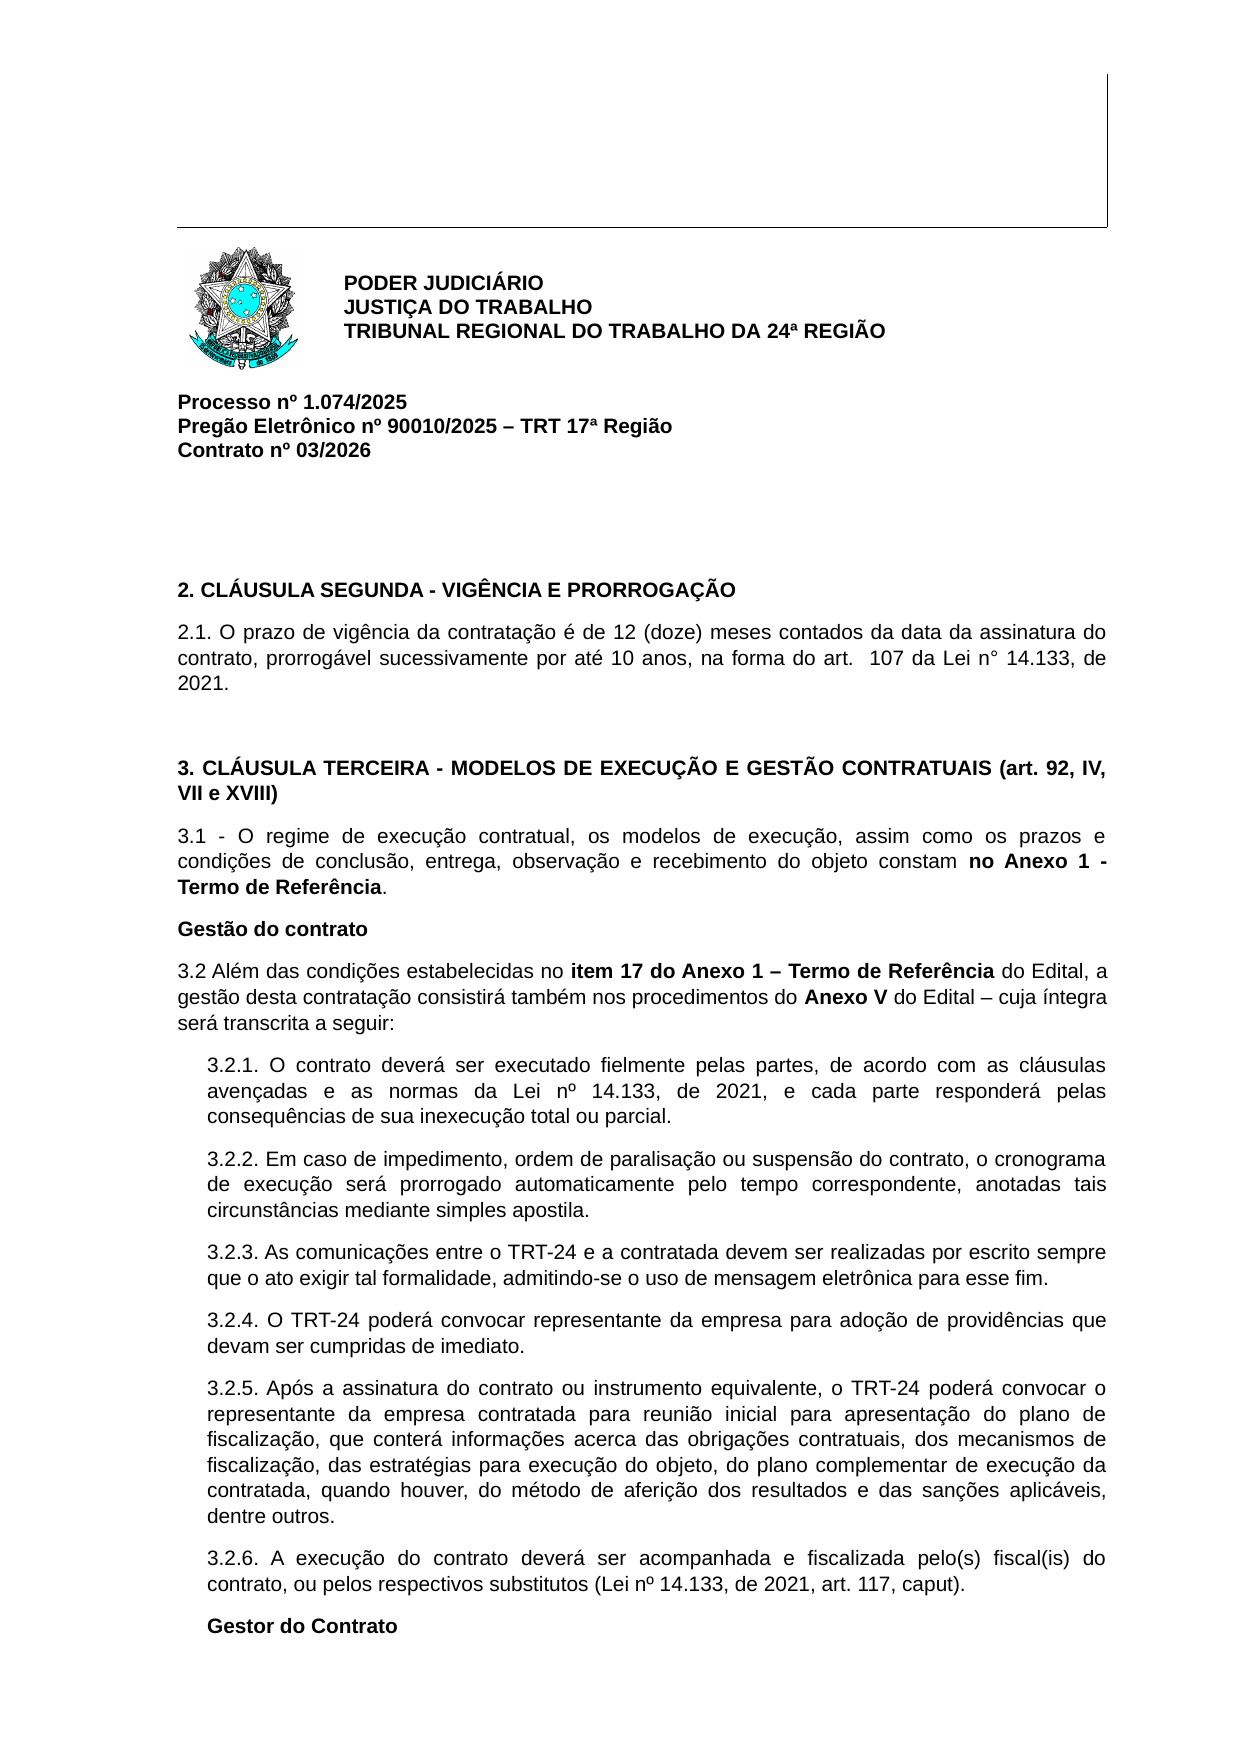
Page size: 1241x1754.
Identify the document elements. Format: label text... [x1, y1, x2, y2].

text Gestor do Contrato [207, 1614, 1107, 1638]
text 3.1 - O regime de execução contratual, os modelos de execução, assim como os prazos e condições de conclusão, entrega, observação e recebimento do objeto constam no Anexo 1 - Termo de Referência. [177, 823, 1107, 899]
text 3.2.6. A execução do contrato deverá ser acompanhada e fiscalizada pelo(s) fiscal(is) do contrato, ou pelos respectivos substitutos (Lei nº 14.133, de 2021, art. 117, caput). [207, 1546, 1107, 1596]
text Gestão do contrato [177, 917, 1107, 941]
text 2. CLÁUSULA SEGUNDA - VIGÊNCIA E PRORROGAÇÃO [177, 577, 1107, 601]
text 3.2.3. As comunicações entre o TRT-24 e a contratada devem ser realizadas por escrito sempre que o ato exigir tal formalidade, admitindo-se o uso de mensagem eletrônica para esse fim. [207, 1240, 1107, 1289]
text 2.1. O prazo de vigência da contratação é de 12 (doze) meses contados da data da assinatura do contrato, prorrogável sucessivamente por até 10 anos, na forma do art. 107 da Lei n° 14.133, de 2021. [177, 620, 1107, 695]
text 3.2.1. O contrato deverá ser executado fielmente pelas partes, de acordo com as cláusulas avençadas e as normas da Lei nº 14.133, de 2021, e cada parte responderá pelas consequências de sua inexecução total ou parcial. [207, 1053, 1107, 1128]
text 3.2.5. Após a assinatura do contrato ou instrumento equivalente, o TRT-24 poderá convocar o representante da empresa contratada para reunião inicial para apresentação do plano de fiscalização, que conterá informações acerca das obrigações contratuais, dos mecanismos de fiscalização, das estratégias para execução do objeto, do plano complementar de execução da contratada, quando houver, do método de aferição dos resultados e das sanções aplicáveis, dentre outros. [207, 1376, 1107, 1528]
text 3.2.2. Em caso de impedimento, ordem de paralisação ou suspensão do contrato, o cronograma de execução será prorrogado automaticamente pelo tempo correspondente, anotadas tais circunstâncias mediante simples apostila. [207, 1146, 1107, 1222]
text 3. CLÁUSULA TERCEIRA - MODELOS DE EXECUÇÃO E GESTÃO CONTRATUAIS (art. 92, IV, VII e XVIII) [177, 756, 1107, 805]
text 3.2.4. O TRT-24 poderá convocar representante da empresa para adoção de providências que devam ser cumpridas de imediato. [207, 1308, 1107, 1357]
text 3.2 Além das condições estabelecidas no item 17 do Anexo 1 – Termo de Referência do Edital, a gestão desta contratação consistirá também nos procedimentos do Anexo V do Edital – cuja íntegra será transcrita a seguir: [177, 959, 1107, 1034]
